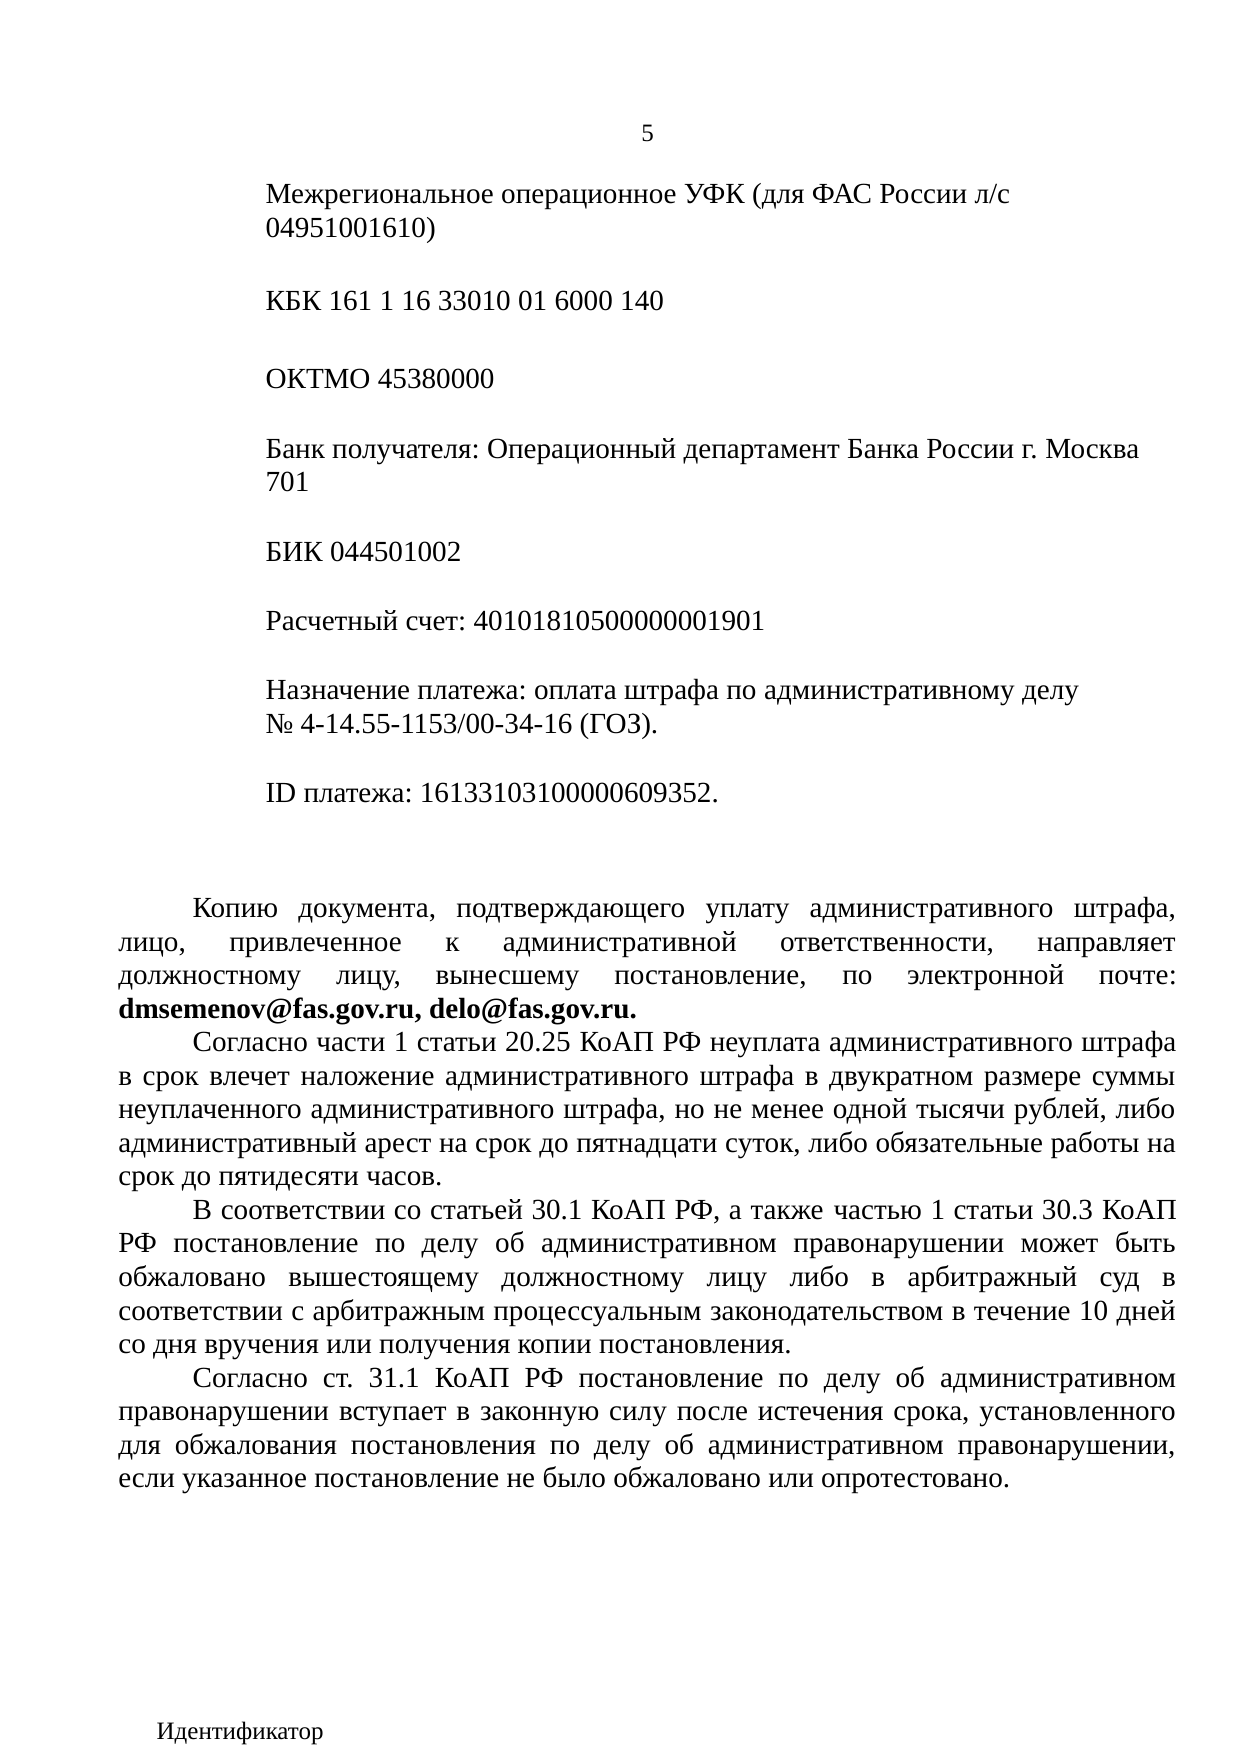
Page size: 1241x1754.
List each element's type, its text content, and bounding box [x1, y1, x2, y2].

text Расчетный счет: 40101810500000001901 [265, 603, 1177, 636]
text ОКТМО 45380000 [265, 362, 1177, 395]
text Согласно части 1 статьи 20.25 КоАП РФ неуплата административного штрафа в срок влечет наложение административного штрафа в двукратном размере суммы неуплаченного административного штрафа, но не менее одной тысячи рублей, либо административный арест на срок до пятнадцати суток, либо обязательные работы на срок до пятидесяти часов. [118, 1024, 1177, 1192]
text В соответствии со статьей 30.1 КоАП РФ, а также частью 1 статьи 30.3 КоАП РФ постановление по делу об административном правонарушении может быть обжаловано вышестоящему должностному лицу либо в арбитражный суд в соответствии с арбитражным процессуальным законодательством в течение 10 дней со дня вручения или получения копии постановления. [118, 1192, 1177, 1360]
text ID платежа: 16133103100000609352. [265, 775, 1177, 808]
text Межрегиональное операционное УФК (для ФАС России л/с 04951001610) [265, 176, 1177, 277]
text Копию документа, подтверждающего уплату административного штрафа, лицо, привлеченное к административной ответственности, направляет должностному лицу, вынесшему постановление, по электронной почте: dmsemenov@fas.gov.ru, delo@fas.gov.ru. [118, 890, 1177, 1024]
text БИК 044501002 [265, 534, 1177, 567]
text Назначение платежа: оплата штрафа по административному делу № 4-14.55-1153/00-34-16 (ГОЗ). [265, 672, 1177, 739]
text Согласно ст. 31.1 КоАП РФ постановление по делу об административном правонарушении вступает в законную силу после истечения срока, установленного для обжалования постановления по делу об административном правонарушении, если указанное постановление не было обжаловано или опротестовано. [118, 1360, 1177, 1494]
text КБК 161 1 16 33010 01 6000 140 [265, 283, 1177, 316]
text Банк получателя: Операционный департамент Банка России г. Москва 701 [265, 431, 1177, 498]
